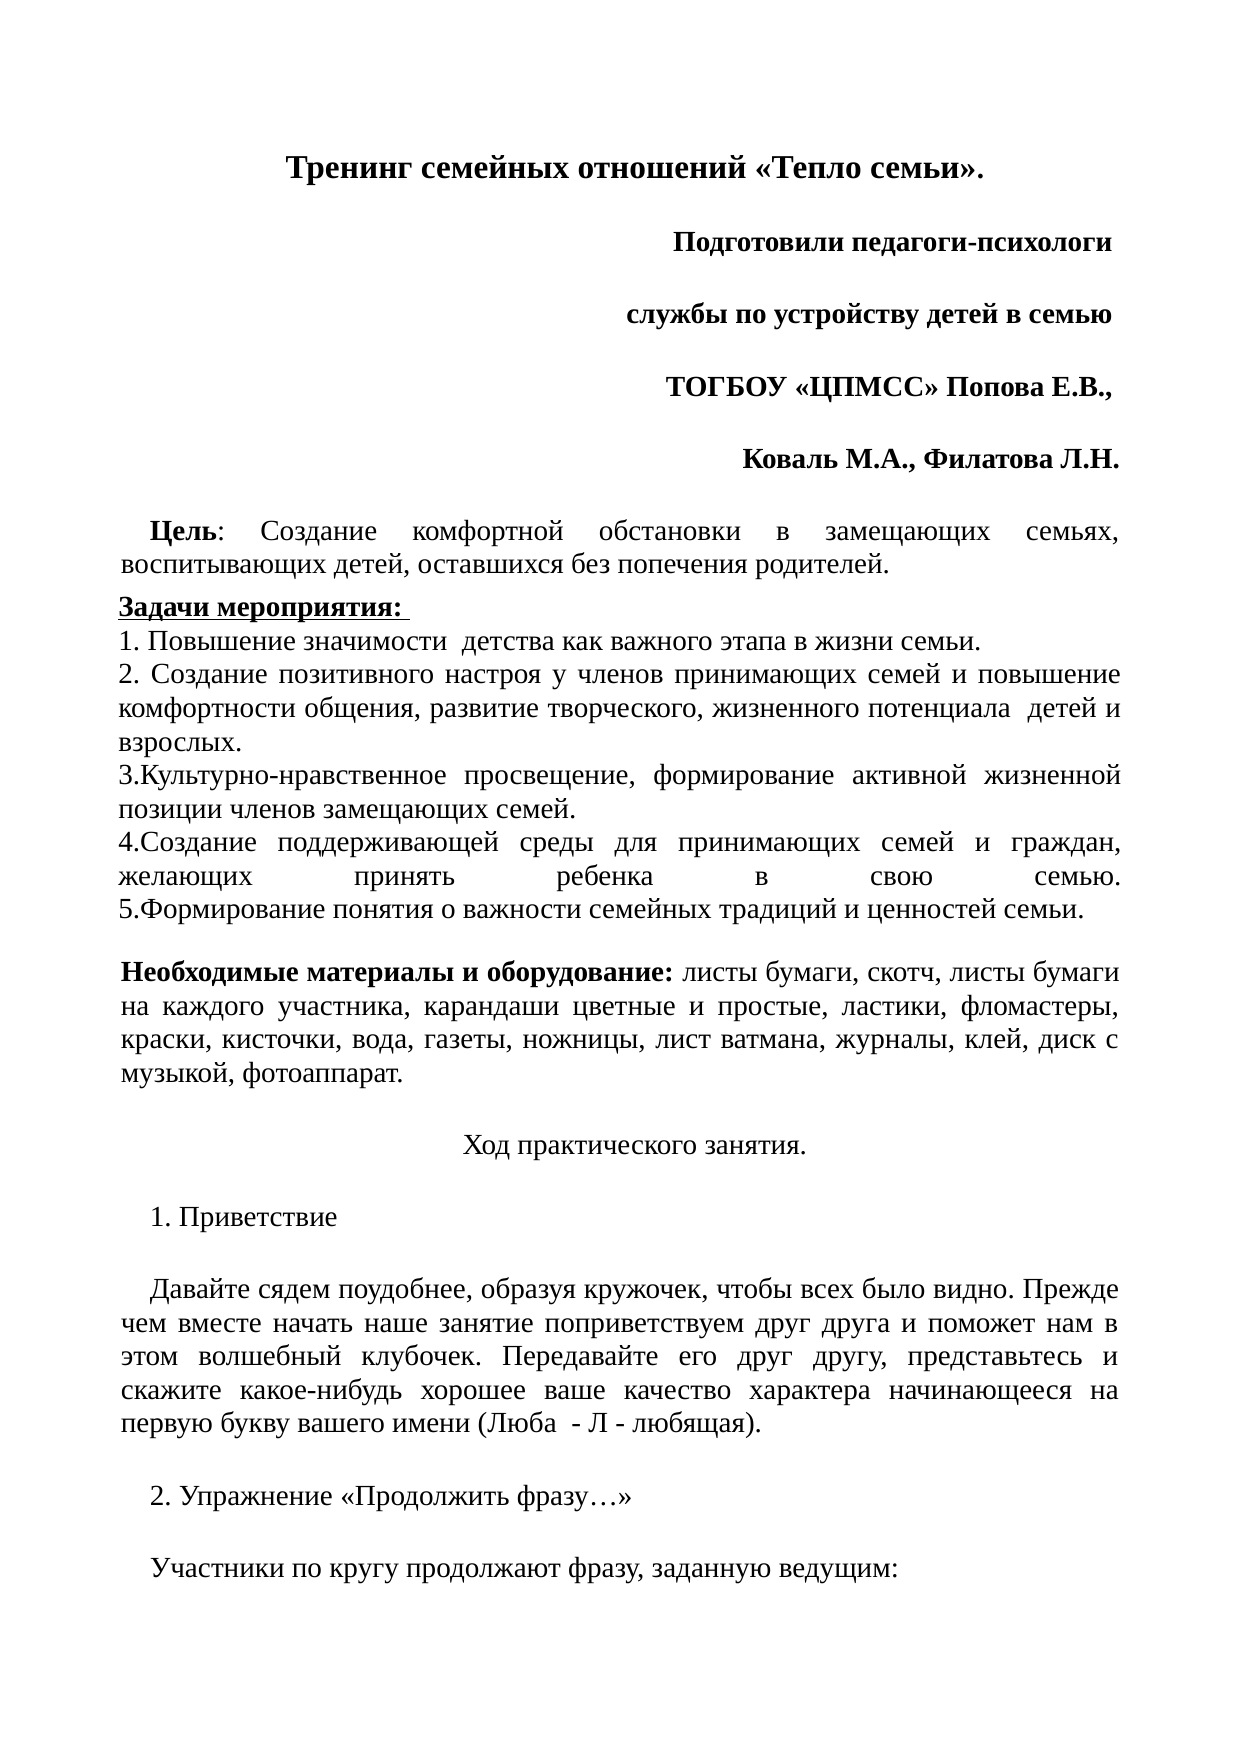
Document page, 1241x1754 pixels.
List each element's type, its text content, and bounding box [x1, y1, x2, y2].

text Давайте сядем поудобнее, образуя кружочек, чтобы всех было видно. Прежде чем вместе начать наше занятие поприветствуем друг друга и поможет нам в этом волшебный клубочек. Передавайте его друг другу, представьтесь и скажите какое-нибудь хорошее ваше качество характера начинающееся на первую букву вашего имени (Люба - Л - любящая). [121, 1271, 1120, 1439]
text Подготовили педагоги-психологи [121, 224, 1120, 258]
text Цель: Создание комфортной обстановки в замещающих семьях, воспитывающих детей, оставшихся без попечения родителей. [121, 513, 1120, 580]
text 3.Культурно-нравственное просвещение, формирование активной жизненной позиции членов замещающих семей. [118, 757, 1122, 824]
text 1. Приветствие [121, 1199, 1120, 1233]
text 2. Создание позитивного настроя у членов принимающих семей и повышение комфортности общения, развитие творческого, жизненного потенциала детей и взрослых. [118, 657, 1122, 757]
text 2. Упражнение «Продолжить фразу…» [121, 1478, 1120, 1511]
text Ход практического занятия. [121, 1127, 1120, 1161]
text 1. Повышение значимости детства как важного этапа в жизни семьи. [118, 623, 1122, 657]
text 4.Создание поддерживающей среды для принимающих семей и граждан, желающих принять ребенка в свою семью. 5.Формирование понятия о важности семейных традиций и ценностей семьи. [118, 824, 1122, 925]
text Задачи мероприятия: [118, 589, 1122, 623]
text Необходимые материалы и оборудование: листы бумаги, скотч, листы бумаги на каждого участника, карандаши цветные и простые, ластики, фломастеры, краски, кисточки, вода, газеты, ножницы, лист ватмана, журналы, клей, диск с музыкой, фотоаппарат. [121, 954, 1120, 1088]
text Участники по кругу продолжают фразу, заданную ведущим: [121, 1550, 1120, 1583]
text ТОГБОУ «ЦПМСС» Попова Е.В., [121, 369, 1120, 402]
text Коваль М.А., Филатова Л.Н. [121, 441, 1120, 474]
text Тренинг семейных отношений «Тепло семьи». [121, 147, 1120, 186]
text службы по устройству детей в семью [121, 296, 1120, 330]
